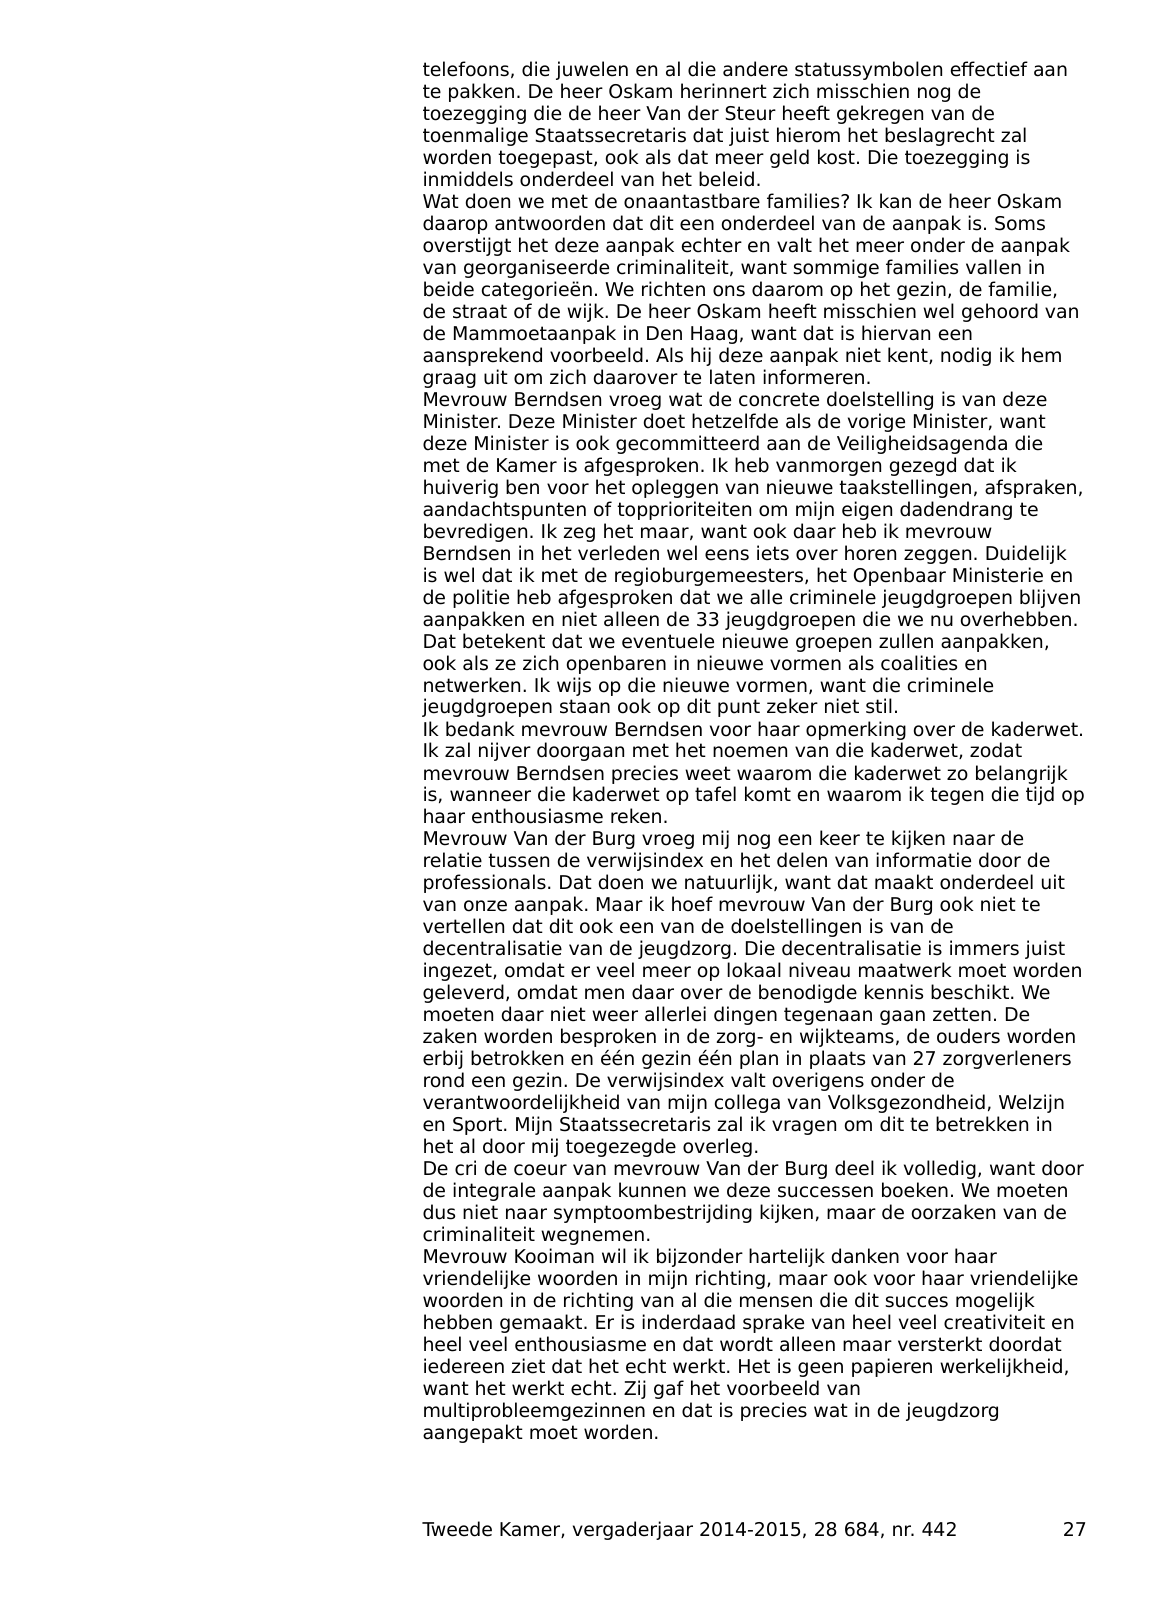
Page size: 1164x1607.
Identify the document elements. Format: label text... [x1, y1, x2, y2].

text Mevrouw Van der Burg vroeg mij nog een keer te kijken naar de relatie tussen de verwijsindex en het delen van informatie door de professionals. Dat doen we natuurlijk, want dat maakt onderdeel uit van onze aanpak. Maar ik hoef mevrouw Van der Burg ook niet te vertellen dat dit ook een van de doelstellingen is van de decentralisatie van de jeugdzorg. Die decentralisatie is immers juist ingezet, omdat er veel meer op lokaal niveau maatwerk moet worden geleverd, omdat men daar over de benodigde kennis beschikt. We moeten daar niet weer allerlei dingen tegenaan gaan zetten. De zaken worden besproken in de zorg- en wijkteams, de ouders worden erbij betrokken en één gezin één plan in plaats van 27 zorgverleners rond een gezin. De verwijsindex valt overigens onder de verantwoordelijkheid van mijn collega van Volksgezondheid, Welzijn en Sport. Mijn Staatssecretaris zal ik vragen om dit te betrekken in het al door mij toegezegde overleg. [422, 828, 1087, 1158]
text telefoons, die juwelen en al die andere statussymbolen effectief aan te pakken. De heer Oskam herinnert zich misschien nog de toezegging die de heer Van der Steur heeft gekregen van de toenmalige Staatssecretaris dat juist hierom het beslagrecht zal worden toegepast, ook als dat meer geld kost. Die toezegging is inmiddels onderdeel van het beleid. [422, 59, 1087, 191]
text Mevrouw Berndsen vroeg wat de concrete doelstelling is van deze Minister. Deze Minister doet hetzelfde als de vorige Minister, want deze Minister is ook gecommitteerd aan de Veiligheidsagenda die met de Kamer is afgesproken. Ik heb vanmorgen gezegd dat ik huiverig ben voor het opleggen van nieuwe taakstellingen, afspraken, aandachtspunten of topprioriteiten om mijn eigen dadendrang te bevredigen. Ik zeg het maar, want ook daar heb ik mevrouw Berndsen in het verleden wel eens iets over horen zeggen. Duidelijk is wel dat ik met de regioburgemeesters, het Openbaar Ministerie en de politie heb afgesproken dat we alle criminele jeugdgroepen blijven aanpakken en niet alleen de 33 jeugdgroepen die we nu overhebben. Dat betekent dat we eventuele nieuwe groepen zullen aanpakken, ook als ze zich openbaren in nieuwe vormen als coalities en netwerken. Ik wijs op die nieuwe vormen, want die criminele jeugdgroepen staan ook op dit punt zeker niet stil. [422, 389, 1087, 718]
text Ik bedank mevrouw Berndsen voor haar opmerking over de kaderwet. Ik zal nijver doorgaan met het noemen van die kaderwet, zodat mevrouw Berndsen precies weet waarom die kaderwet zo belangrijk is, wanneer die kaderwet op tafel komt en waarom ik tegen die tijd op haar enthousiasme reken. [422, 718, 1087, 828]
text Mevrouw Kooiman wil ik bijzonder hartelijk danken voor haar vriendelijke woorden in mijn richting, maar ook voor haar vriendelijke woorden in de richting van al die mensen die dit succes mogelijk hebben gemaakt. Er is inderdaad sprake van heel veel creativiteit en heel veel enthousiasme en dat wordt alleen maar versterkt doordat iedereen ziet dat het echt werkt. Het is geen papieren werkelijkheid, want het werkt echt. Zij gaf het voorbeeld van multiprobleemgezinnen en dat is precies wat in de jeugdzorg aangepakt moet worden. [422, 1246, 1087, 1444]
text Wat doen we met de onaantastbare families? Ik kan de heer Oskam daarop antwoorden dat dit een onderdeel van de aanpak is. Soms overstijgt het deze aanpak echter en valt het meer onder de aanpak van georganiseerde criminaliteit, want sommige families vallen in beide categorieën. We richten ons daarom op het gezin, de familie, de straat of de wijk. De heer Oskam heeft misschien wel gehoord van de Mammoetaanpak in Den Haag, want dat is hiervan een aansprekend voorbeeld. Als hij deze aanpak niet kent, nodig ik hem graag uit om zich daarover te laten informeren. [422, 191, 1087, 389]
text De cri de coeur van mevrouw Van der Burg deel ik volledig, want door de integrale aanpak kunnen we deze successen boeken. We moeten dus niet naar symptoombestrijding kijken, maar de oorzaken van de criminaliteit wegnemen. [422, 1158, 1087, 1246]
